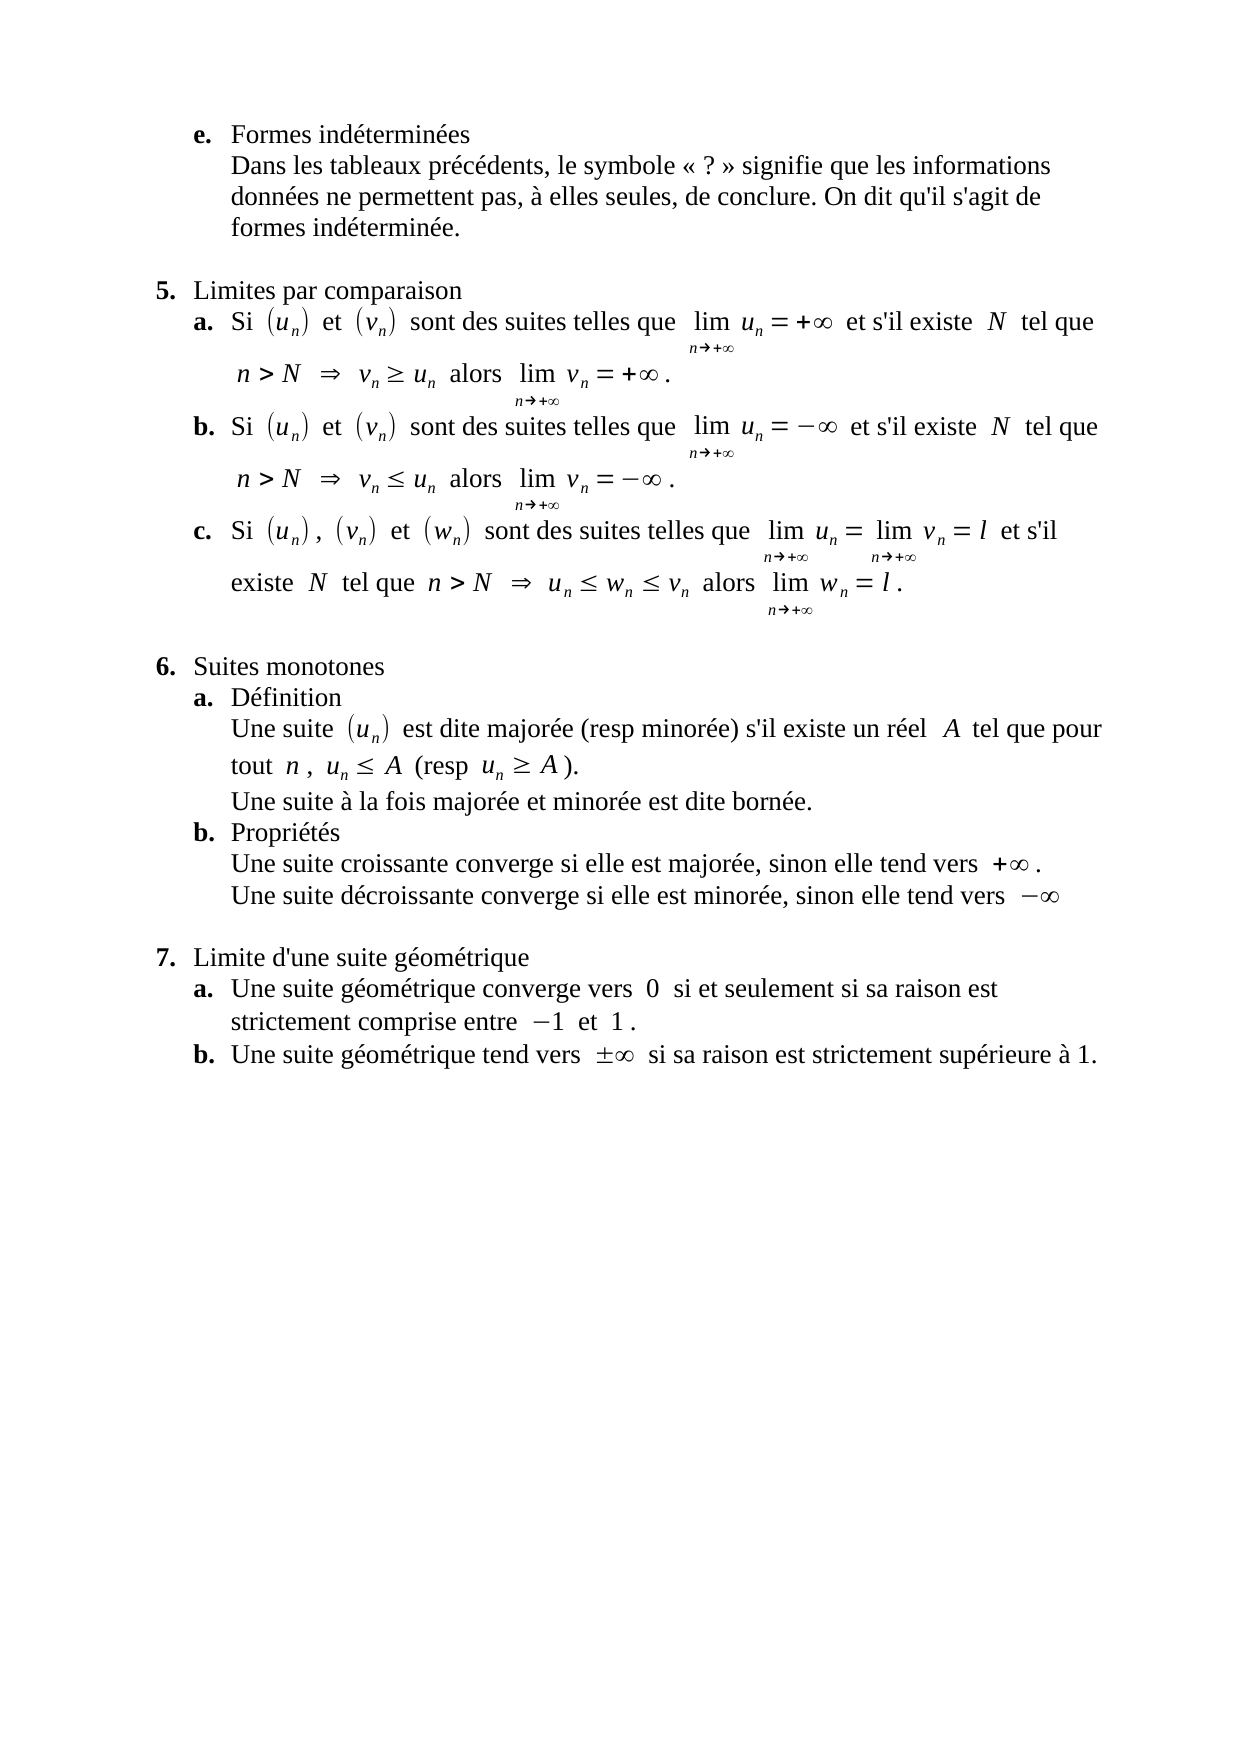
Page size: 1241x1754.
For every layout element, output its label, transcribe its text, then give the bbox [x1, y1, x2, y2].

list Une suite géométrique tend vers si sa raison est strictement supérieure à 1. [193, 1038, 1122, 1100]
list Limites par comparaison [156, 274, 1122, 305]
list Une suite géométrique converge vers si et seulement si sa raison est strictement comprise entre et . [193, 972, 1122, 1038]
list Suites monotones [156, 650, 1122, 681]
list Si et sont des suites telles que et s'il existe tel que alors . [193, 305, 1122, 409]
list Propriétés Une suite croissante converge si elle est majorée, sinon elle tend vers . Une suite décroissante converge si elle est minorée, sinon elle tend vers [193, 816, 1122, 941]
list Limite d'une suite géométrique [156, 941, 1122, 972]
list Si , et sont des suites telles que et s'il existe tel que alors . [193, 514, 1122, 650]
list Définition Une suite est dite majorée (resp minorée) s'il existe un réel tel que pour tout , (resp ). Une suite à la fois majorée et minorée est dite bornée. [193, 681, 1122, 816]
list Si et sont des suites telles que et s'il existe tel que alors . [193, 409, 1122, 514]
list Formes indéterminées Dans les tableaux précédents, le symbole « ? » signifie que les informations données ne permettent pas, à elles seules, de conclure. On dit qu'il s'agit de formes indéterminée. [193, 118, 1122, 274]
